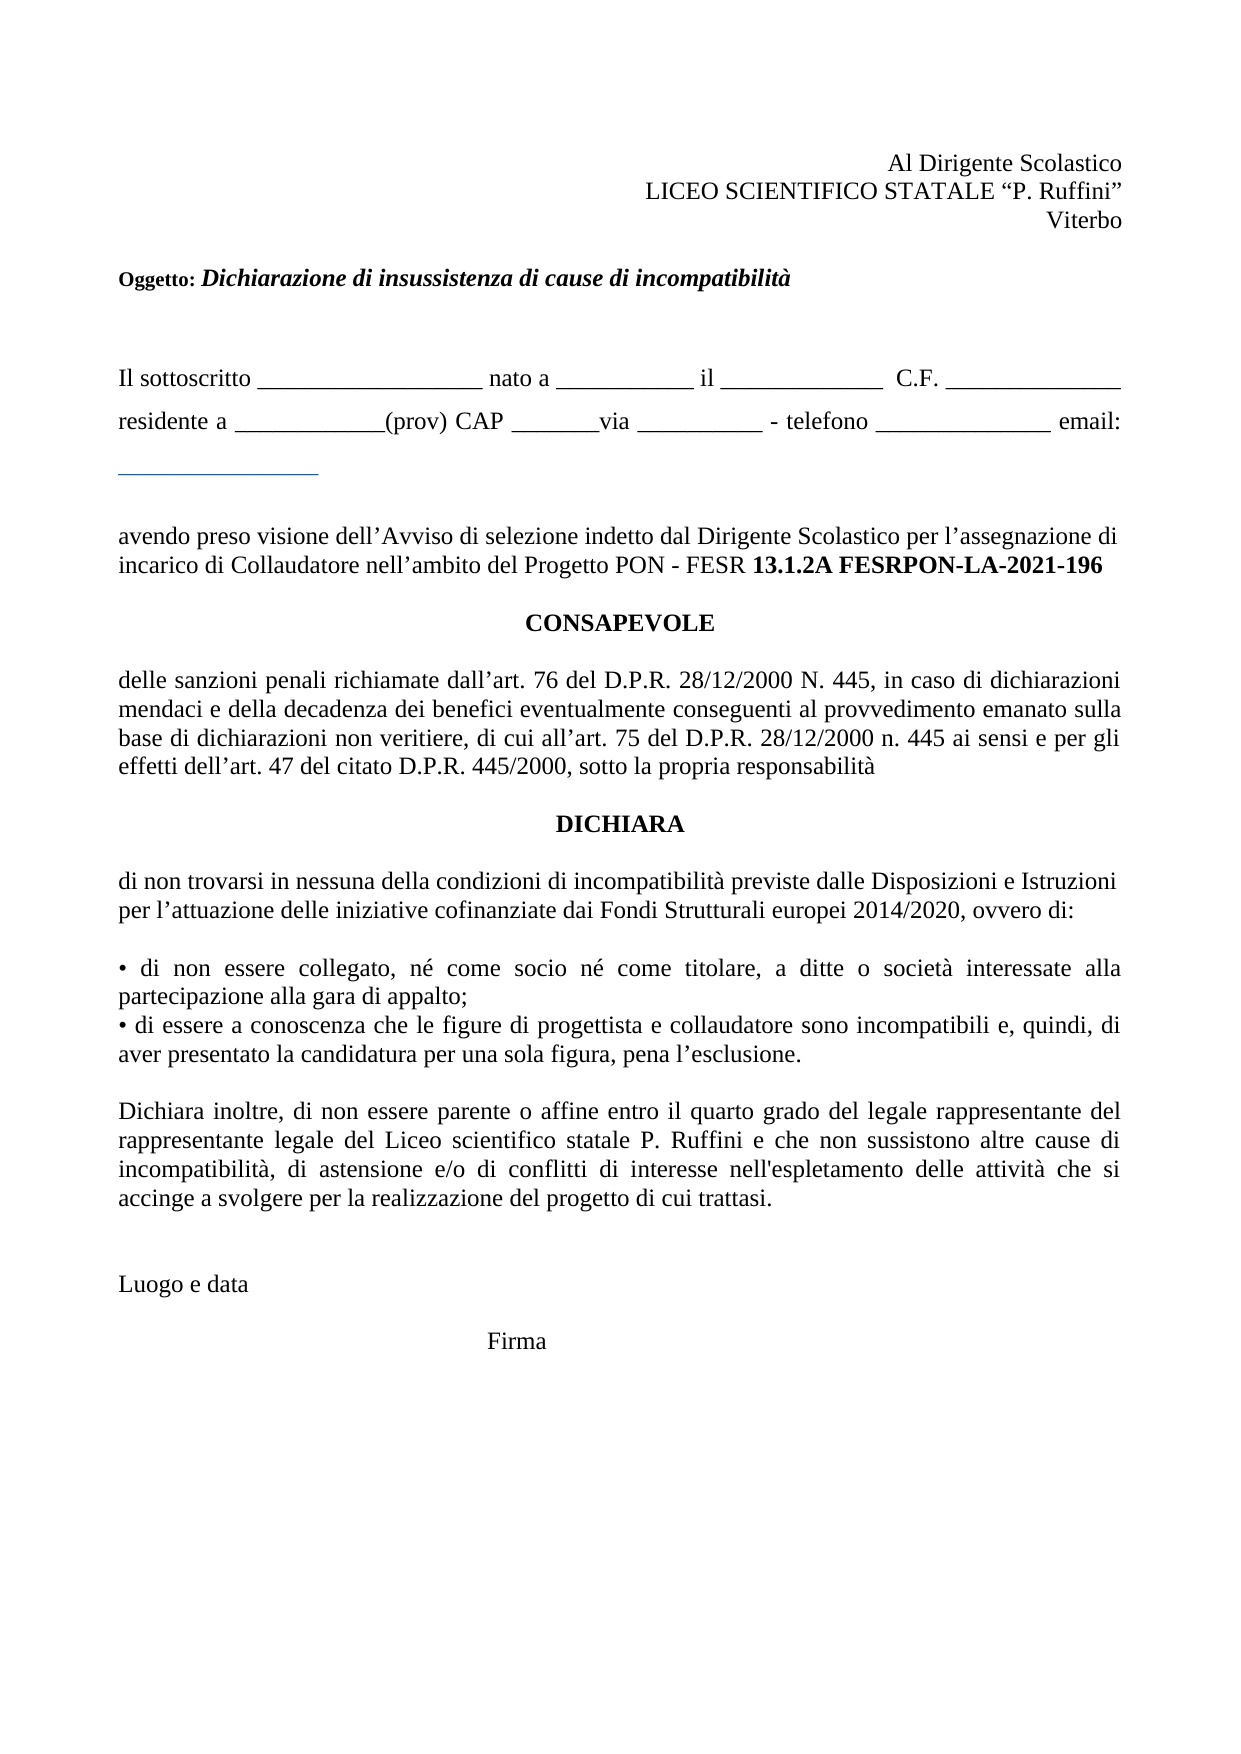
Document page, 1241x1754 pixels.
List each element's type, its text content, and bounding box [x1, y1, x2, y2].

text CONSAPEVOLE [118, 608, 1122, 636]
text avendo preso visione dell’Avviso di selezione indetto dal Dirigente Scolastico per l’assegnazione di incarico di Collaudatore nell’ambito del Progetto PON - FESR 13.1.2A FESRPON-LA-2021-196 [118, 521, 1122, 579]
text per l’attuazione delle iniziative cofinanziate dai Fondi Strutturali europei 2014/2020, ovvero di: [118, 895, 1122, 924]
text delle sanzioni penali richiamate dall’art. 76 del D.P.R. 28/12/2000 N. 445, in caso di dichiarazioni mendaci e della decadenza dei benefici eventualmente conseguenti al provvedimento emanato sulla base di dichiarazioni non veritiere, di cui all’art. 75 del D.P.R. 28/12/2000 n. 445 ai sensi e per gli effetti dell’art. 47 del citato D.P.R. 445/2000, sotto la propria responsabilità [118, 665, 1122, 780]
text Viterbo [118, 205, 1122, 234]
text • di essere a conoscenza che le figure di progettista e collaudatore sono incompatibili e, quindi, di aver presentato la candidatura per una sola figura, pena l’esclusione. [118, 1010, 1122, 1068]
text Luogo e data [118, 1269, 1122, 1298]
text LICEO SCIENTIFICO STATALE “P. Ruffini” [118, 176, 1122, 205]
text DICHIARA [118, 809, 1122, 838]
text Il sottoscritto __________________ nato a ___________ il _____________ C.F. ______________ residente a ____________(prov) CAP _______via __________ - telefono ______________ email: ________________ [118, 363, 1122, 478]
text Al Dirigente Scolastico [118, 148, 1122, 176]
text di non trovarsi in nessuna della condizioni di incompatibilità previste dalle Disposizioni e Istruzioni [118, 866, 1122, 895]
text Firma [118, 1326, 1122, 1355]
text Oggetto: Dichiarazione di insussistenza di cause di incompatibilità [118, 263, 1122, 291]
text Dichiara inoltre, di non essere parente o affine entro il quarto grado del legale rappresentante del rappresentante legale del Liceo scientifico statale P. Ruffini e che non sussistono altre cause di incompatibilità, di astensione e/o di conflitti di interesse nell'espletamento delle attività che si accinge a svolgere per la realizzazione del progetto di cui trattasi. [118, 1096, 1122, 1211]
text • di non essere collegato, né come socio né come titolare, a ditte o società interessate alla partecipazione alla gara di appalto; [118, 953, 1122, 1010]
